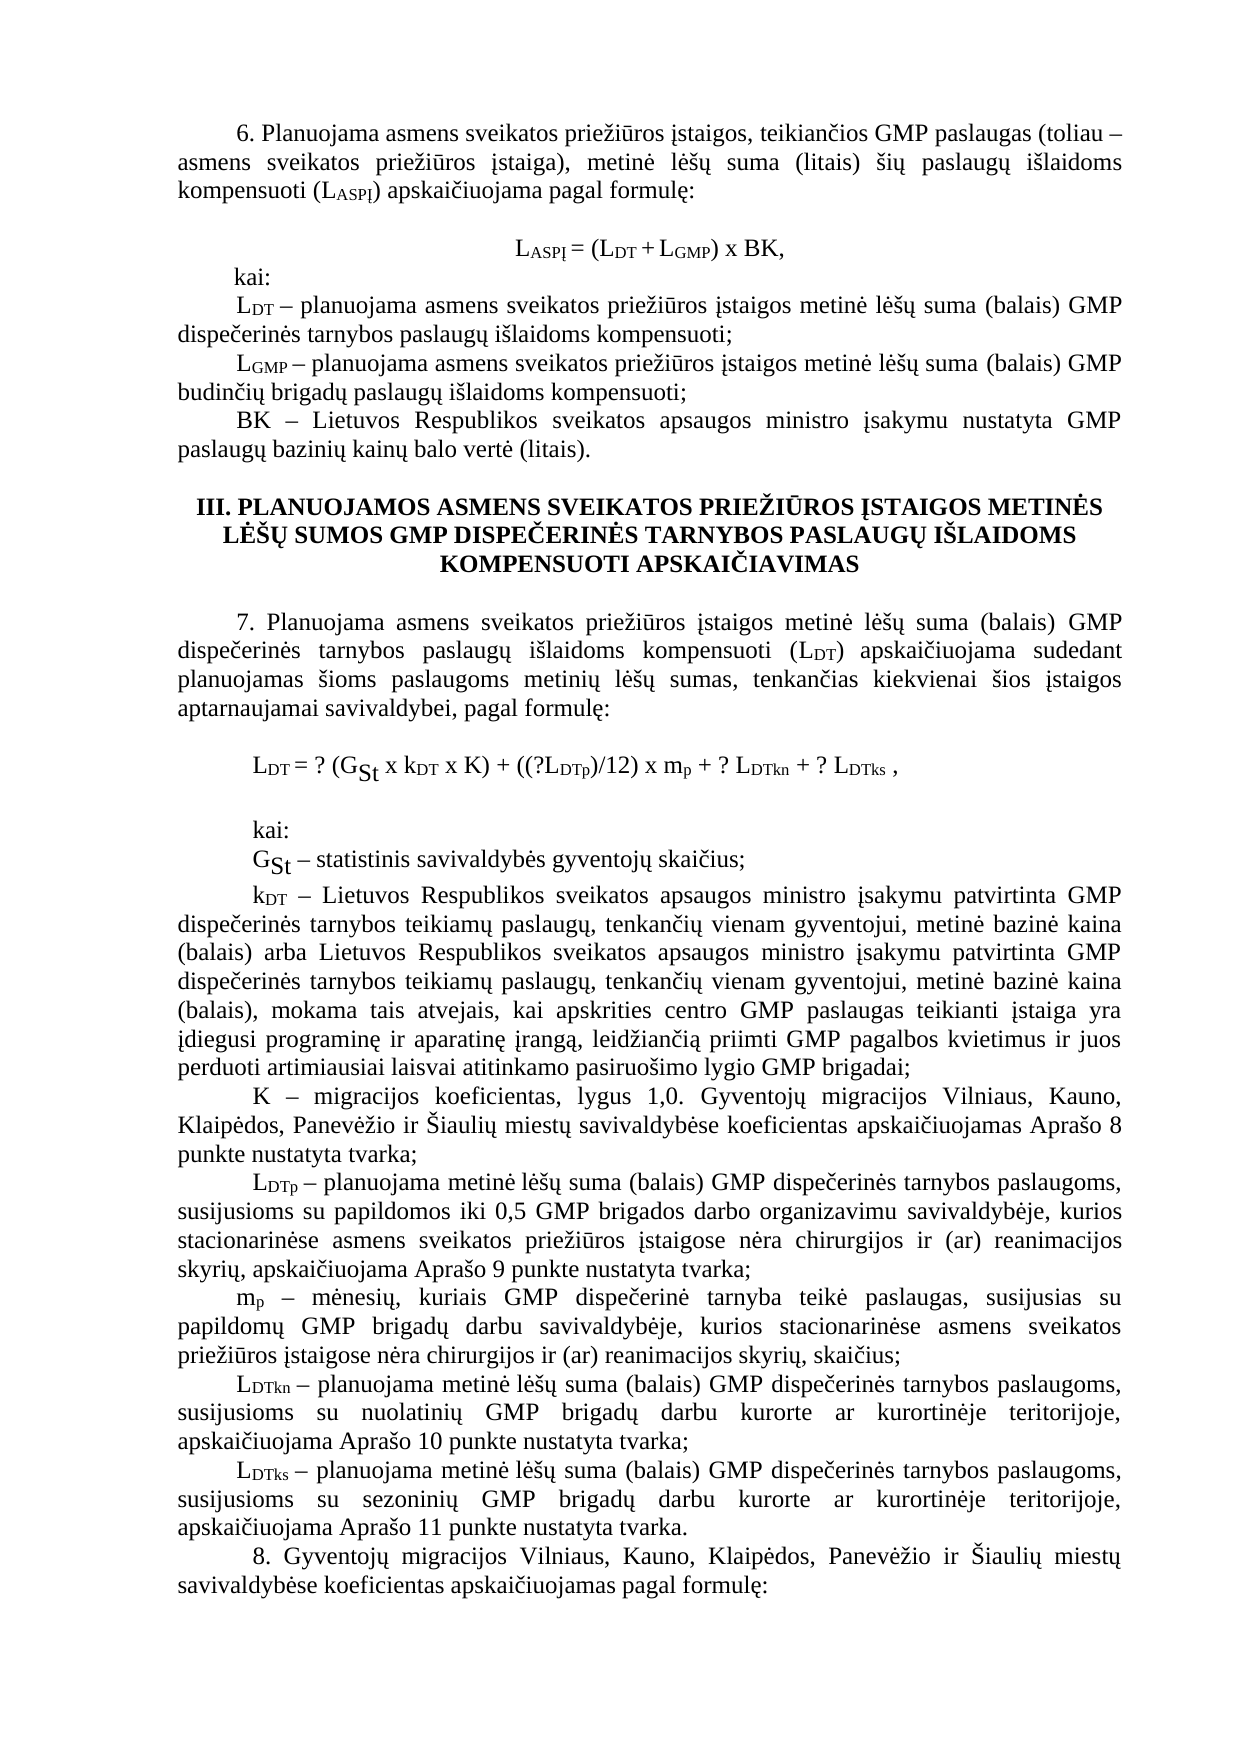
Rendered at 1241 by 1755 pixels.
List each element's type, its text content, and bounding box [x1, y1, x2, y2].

text 7. Planuojama asmens sveikatos priežiūros įstaigos metinė lėšų suma (balais) GMP dispečerinės tarnybos paslaugų išlaidoms kompensuoti (LDT) apskaičiuojama sudedant planuojamas šioms paslaugoms metinių lėšų sumas, tenkančias kiekvienai šios įstaigos aptarnaujamai savivaldybei, pagal formulę: [177, 607, 1122, 722]
text LGMP – planuojama asmens sveikatos priežiūros įstaigos metinė lėšų suma (balais) GMP budinčių brigadų paslaugų išlaidoms kompensuoti; [177, 348, 1122, 406]
text GSt – statistinis savivaldybės gyventojų skaičius; [177, 844, 1122, 880]
text LASPĮ = (LDT + LGMP) x BK, [177, 233, 1122, 262]
text LDT = ?SUMA (GSt x kDT x K) + ((?SUMA LDTp)/12) x mp + ?SUMA LDTkn + ?SUMA LDTks , [177, 751, 1122, 787]
text mp – mėnesių, kuriais GMP dispečerinė tarnyba teikė paslaugas, susijusias su papildomų GMP brigadų darbu savivaldybėje, kurios stacionarinėse asmens sveikatos priežiūros įstaigose nėra chirurgijos ir (ar) reanimacijos skyrių, skaičius; [177, 1282, 1122, 1369]
text kai: [177, 262, 1122, 291]
text 8. Gyventojų migracijos Vilniaus, Kauno, Klaipėdos, Panevėžio ir Šiaulių miestų savivaldybėse koeficientas apskaičiuojamas pagal formulę: [177, 1541, 1122, 1599]
text LDTp – planuojama metinė lėšų suma (balais) GMP dispečerinės tarnybos paslaugoms, susijusioms su papildomos iki 0,5 GMP brigados darbo organizavimu savivaldybėje, kurios stacionarinėse asmens sveikatos priežiūros įstaigose nėra chirurgijos ir (ar) reanimacijos skyrių, apskaičiuojama Aprašo 9 punkte nustatyta tvarka; [177, 1167, 1122, 1282]
text LDT – planuojama asmens sveikatos priežiūros įstaigos metinė lėšų suma (balais) GMP dispečerinės tarnybos paslaugų išlaidoms kompensuoti; [177, 291, 1122, 348]
text LDTkn – planuojama metinė lėšų suma (balais) GMP dispečerinės tarnybos paslaugoms, susijusioms su nuolatinių GMP brigadų darbu kurorte ar kurortinėje teritorijoje, apskaičiuojama Aprašo 10 punkte nustatyta tvarka; [177, 1369, 1122, 1455]
text LDTks – planuojama metinė lėšų suma (balais) GMP dispečerinės tarnybos paslaugoms, susijusioms su sezoninių GMP brigadų darbu kurorte ar kurortinėje teritorijoje, apskaičiuojama Aprašo 11 punkte nustatyta tvarka. [177, 1455, 1122, 1541]
text K – migracijos koeficientas, lygus 1,0. Gyventojų migracijos Vilniaus, Kauno, Klaipėdos, Panevėžio ir Šiaulių miestų savivaldybėse koeficientas apskaičiuojamas Aprašo 8 punkte nustatyta tvarka; [177, 1081, 1122, 1167]
text kai: [177, 815, 1122, 844]
text BK – Lietuvos Respublikos sveikatos apsaugos ministro įsakymu nustatyta GMP paslaugų bazinių kainų balo vertė (litais). [177, 406, 1122, 463]
text III. PLANUOJAMOS ASMENS SVEIKATOS PRIEŽIŪROS ĮSTAIGOS METINĖS LĖŠŲ SUMOS GMP DISPEČERINĖS TARNYBOS PASLAUGŲ IŠLAIDOMS KOMPENSUOTI APSKAIČIAVIMAS [177, 492, 1122, 578]
text kDT – Lietuvos Respublikos sveikatos apsaugos ministro įsakymu patvirtinta GMP dispečerinės tarnybos teikiamų paslaugų, tenkančių vienam gyventojui, metinė bazinė kaina (balais) arba Lietuvos Respublikos sveikatos apsaugos ministro įsakymu patvirtinta GMP dispečerinės tarnybos teikiamų paslaugų, tenkančių vienam gyventojui, metinė bazinė kaina (balais), mokama tais atvejais, kai apskrities centro GMP paslaugas teikianti įstaiga yra įdiegusi programinę ir aparatinę įrangą, leidžiančią priimti GMP pagalbos kvietimus ir juos perduoti artimiausiai laisvai atitinkamo pasiruošimo lygio GMP brigadai; [177, 880, 1122, 1081]
text 6. Planuojama asmens sveikatos priežiūros įstaigos, teikiančios GMP paslaugas (toliau – asmens sveikatos priežiūros įstaiga), metinė lėšų suma (litais) šių paslaugų išlaidoms kompensuoti (LASPĮ) apskaičiuojama pagal formulę: [177, 118, 1122, 204]
